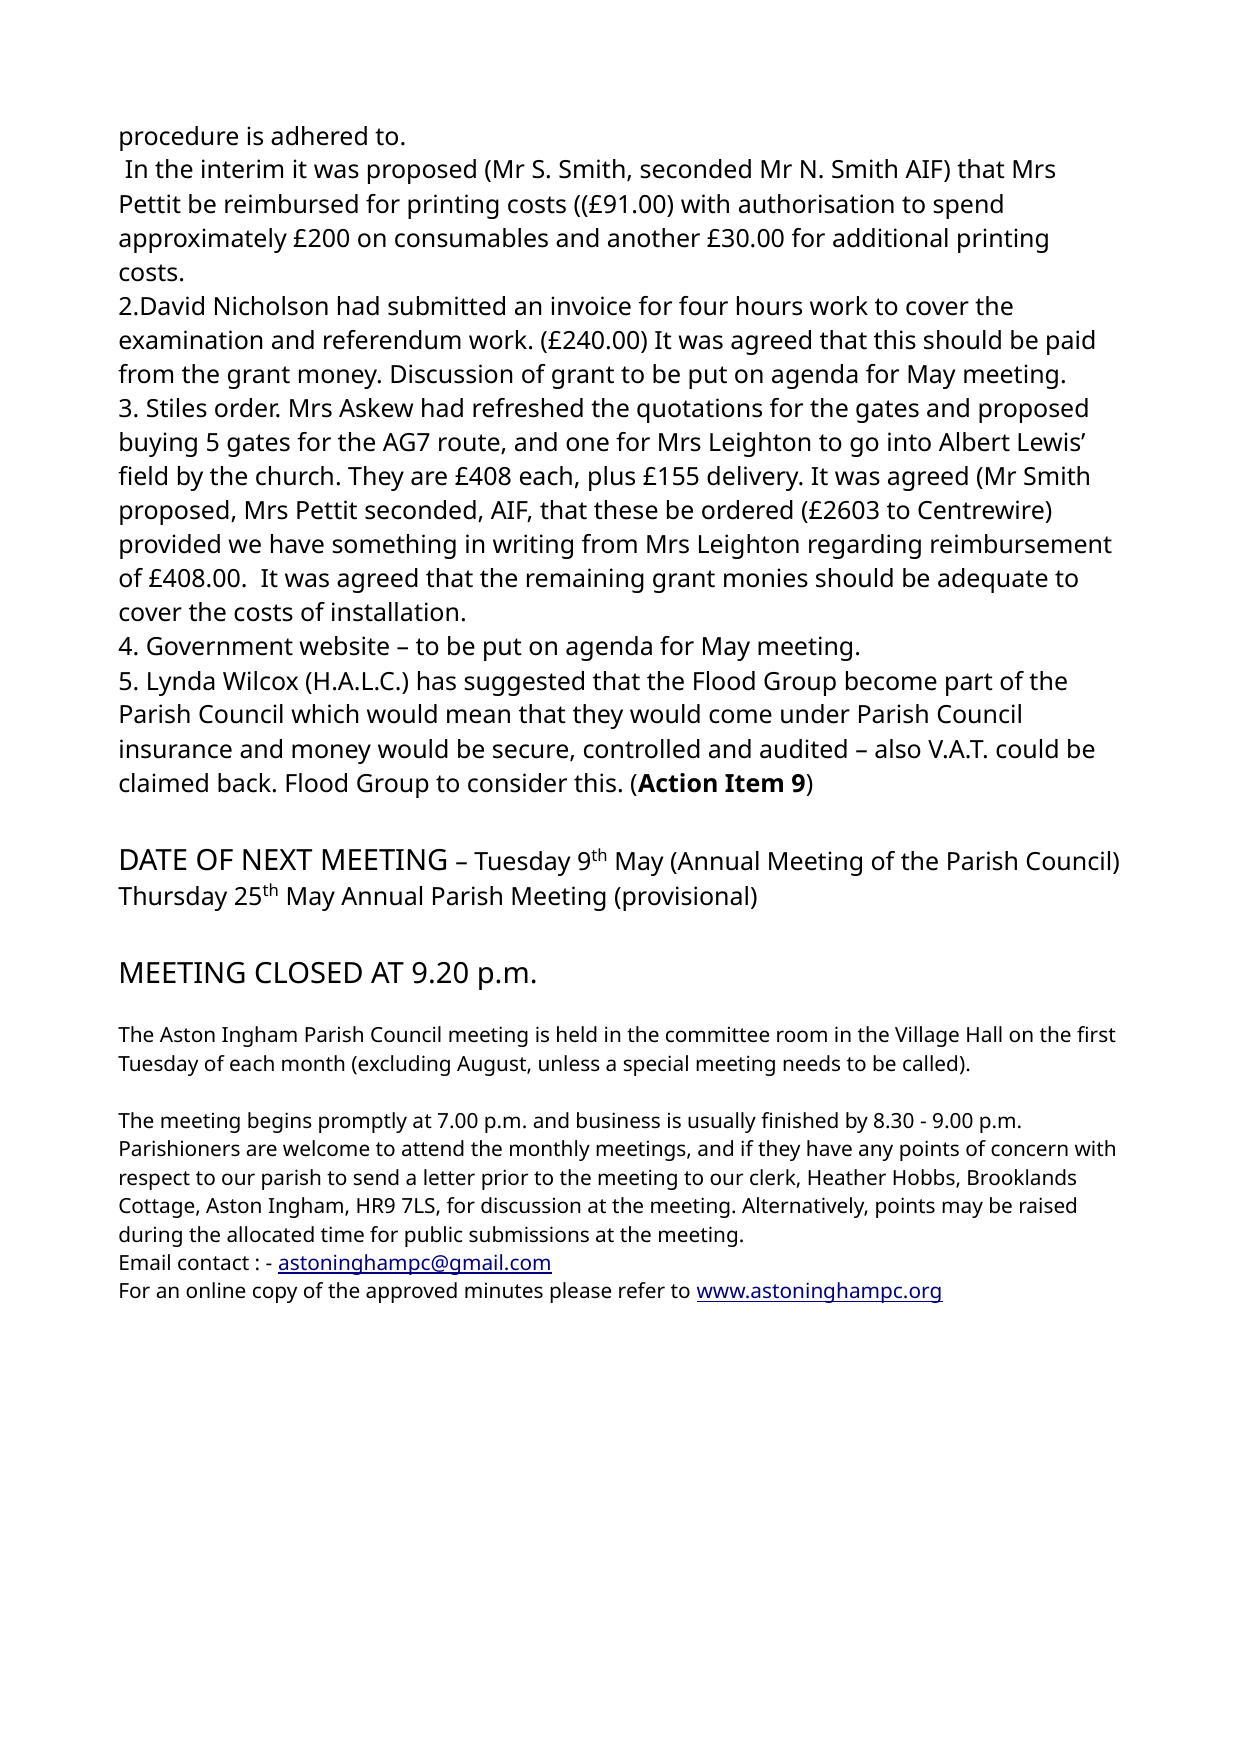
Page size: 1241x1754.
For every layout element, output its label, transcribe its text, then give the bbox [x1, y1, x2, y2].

text 5. Lynda Wilcox (H.A.L.C.) has suggested that the Flood Group become part of the Parish Council which would mean that they would come under Parish Council insurance and money would be secure, controlled and audited – also V.A.T. could be claimed back. Flood Group to consider this. (Action Item 9) [118, 663, 1122, 799]
text Thursday 25th May Annual Parish Meeting (provisional) [118, 879, 1122, 913]
text In the interim it was proposed (Mr S. Smith, seconded Mr N. Smith AIF) that Mrs Pettit be reimbursed for printing costs ((£91.00) with authorisation to spend approximately £200 on consumables and another £30.00 for additional printing costs. [118, 152, 1122, 288]
text 2.David Nicholson had submitted an invoice for four hours work to cover the examination and referendum work. (£240.00) It was agreed that this should be paid from the grant money. Discussion of grant to be put on agenda for May meeting. [118, 288, 1122, 391]
text 3. Stiles order. Mrs Askew had refreshed the quotations for the gates and proposed buying 5 gates for the AG7 route, and one for Mrs Leighton to go into Albert Lewis’ field by the church. They are £408 each, plus £155 delivery. It was agreed (Mr Smith proposed, Mrs Pettit seconded, AIF, that these be ordered (£2603 to Centrewire) provided we have something in writing from Mrs Leighton regarding reimbursement of £408.00. It was agreed that the remaining grant monies should be adequate to cover the costs of installation. [118, 391, 1122, 629]
text Email contact : - astoninghampc@gmail.com [118, 1248, 1122, 1277]
text procedure is adhered to. [118, 118, 1122, 152]
text The meeting begins promptly at 7.00 p.m. and business is usually finished by 8.30 - 9.00 p.m. [118, 1106, 1122, 1134]
text MEETING CLOSED AT 9.20 p.m. [118, 952, 1122, 992]
text For an online copy of the approved minutes please refer to www.astoninghampc.org [118, 1277, 1122, 1305]
text The Aston Ingham Parish Council meeting is held in the committee room in the Village Hall on the first Tuesday of each month (excluding August, unless a special meeting needs to be called). [118, 1021, 1122, 1077]
text Parishioners are welcome to attend the monthly meetings, and if they have any points of concern with respect to our parish to send a letter prior to the meeting to our clerk, Heather Hobbs, Brooklands Cottage, Aston Ingham, HR9 7LS, for discussion at the meeting. Alternatively, points may be raised during the allocated time for public submissions at the meeting. [118, 1134, 1122, 1248]
text 4. Government website – to be put on agenda for May meeting. [118, 629, 1122, 663]
text DATE OF NEXT MEETING – Tuesday 9th May (Annual Meeting of the Parish Council) [118, 839, 1122, 879]
